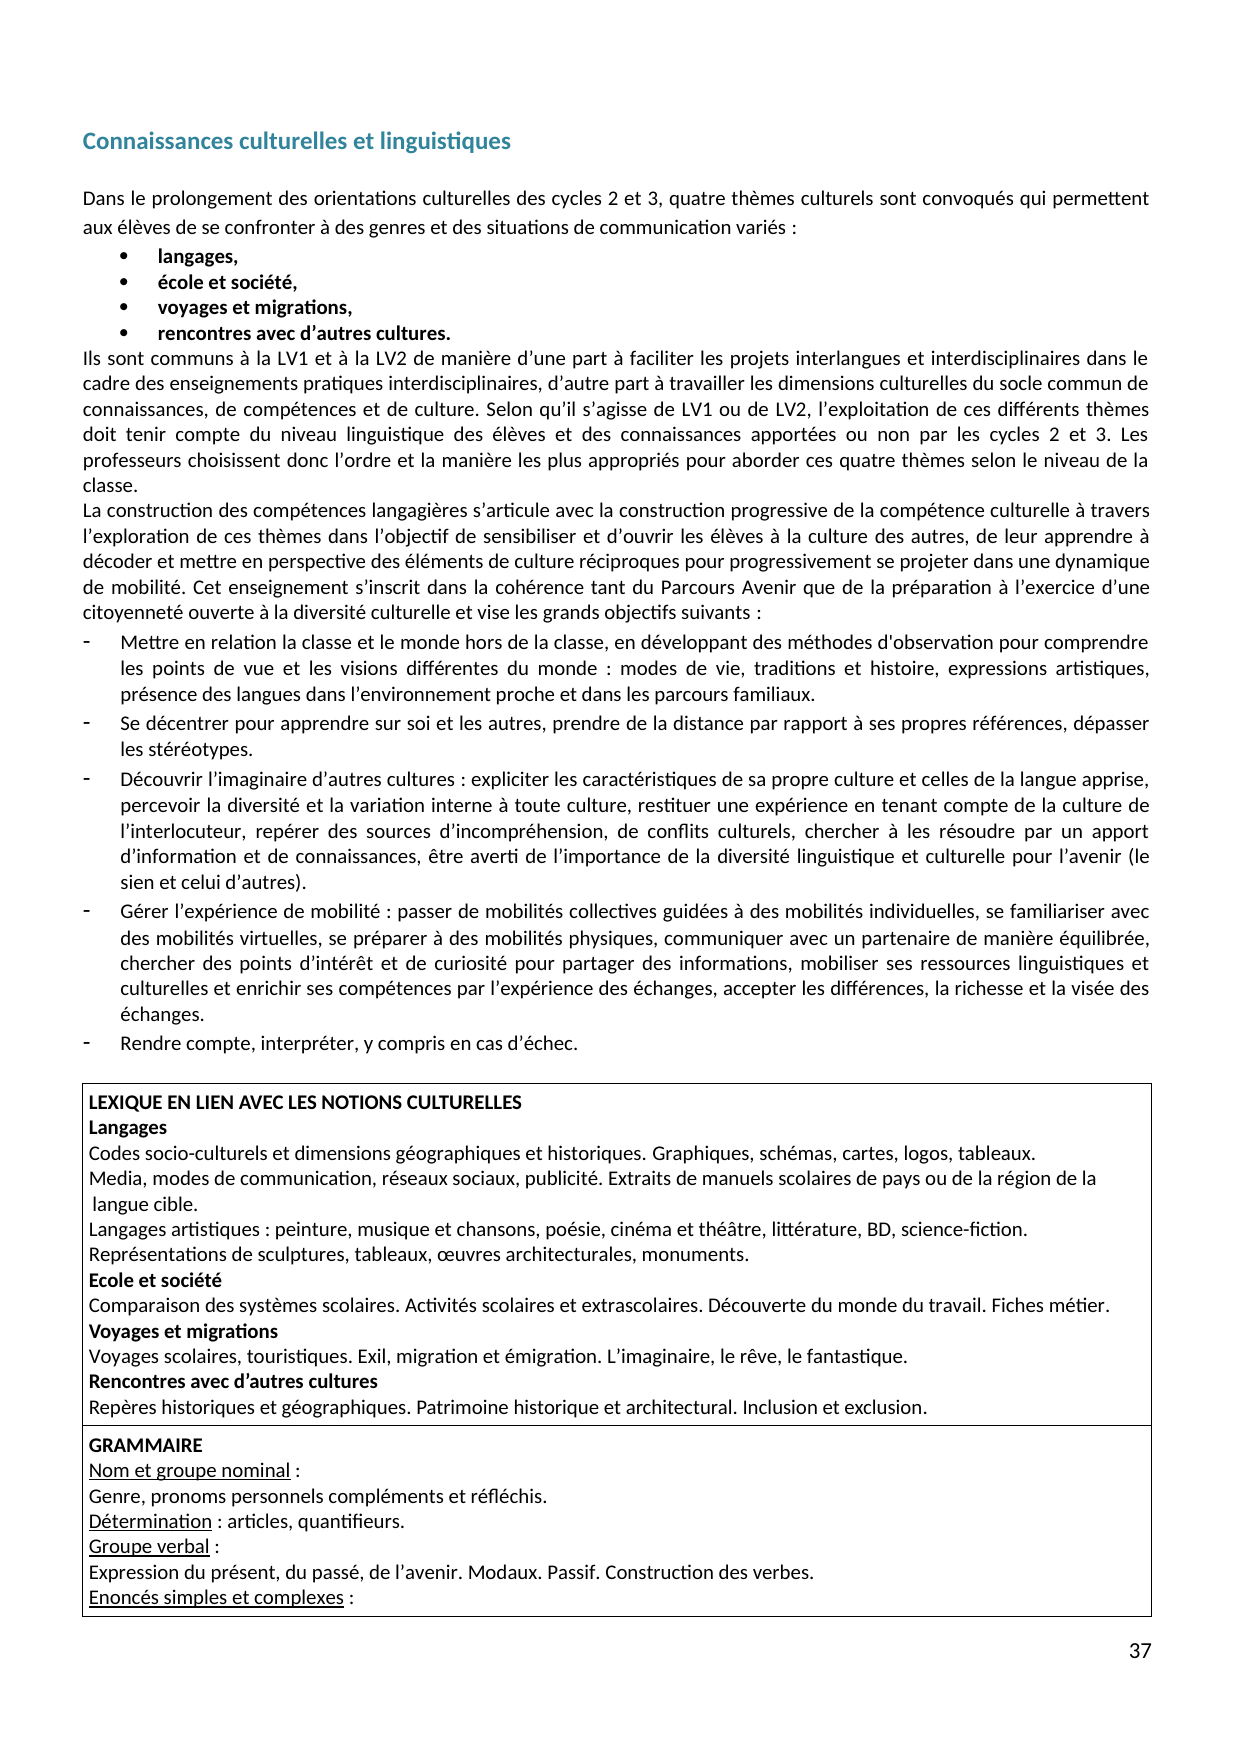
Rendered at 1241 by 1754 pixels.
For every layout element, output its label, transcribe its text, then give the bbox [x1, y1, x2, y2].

list Se décentrer pour apprendre sur soi et les autres, prendre de la distance par rapport à ses propres références, dépasser les stéréotypes. [83, 706, 1152, 762]
text Ils sont communs à la LV1 et à la LV2 de manière d’une part à faciliter les projets interlangues et interdisciplinaires dans le cadre des enseignements pratiques interdisciplinaires, d’autre part à travailler les dimensions culturelles du socle commun de connaissances, de compétences et de culture. Selon qu’il s’agisse de LV1 ou de LV2, l’exploitation de ces différents thèmes doit tenir compte du niveau linguistique des élèves et des connaissances apportées ou non par les cycles 2 et 3. Les professeurs choisissent donc l’ordre et la manière les plus appropriés pour aborder ces quatre thèmes selon le niveau de la classe. [83, 345, 1152, 498]
list école et société, [120, 269, 1152, 294]
text La construction des compétences langagières s’articule avec la construction progressive de la compétence culturelle à travers l’exploration de ces thèmes dans l’objectif de sensibiliser et d’ouvrir les élèves à la culture des autres, de leur apprendre à décoder et mettre en perspective des éléments de culture réciproques pour progressivement se projeter dans une dynamique de mobilité. Cet enseignement s’inscrit dans la cohérence tant du Parcours Avenir que de la préparation à l’exercice d’une citoyenneté ouverte à la diversité culturelle et vise les grands objectifs suivants : [83, 498, 1152, 625]
list rencontres avec d’autres cultures. [120, 320, 1152, 345]
list Gérer l’expérience de mobilité : passer de mobilités collectives guidées à des mobilités individuelles, se familiariser avec des mobilités virtuelles, se préparer à des mobilités physiques, communiquer avec un partenaire de manière équilibrée, chercher des points d’intérêt et de curiosité pour partager des informations, mobiliser ses ressources linguistiques et culturelles et enrichir ses compétences par l’expérience des échanges, accepter les différences, la richesse et la visée des échanges. [83, 894, 1152, 1026]
text Connaissances culturelles et linguistiques [83, 126, 1152, 156]
list langages, [120, 243, 1152, 269]
list voyages et migrations, [120, 294, 1152, 320]
list Mettre en relation la classe et le monde hors de la classe, en développant des méthodes d'observation pour comprendre les points de vue et les visions différentes du monde : modes de vie, traditions et histoire, expressions artistiques, présence des langues dans l’environnement proche et dans les parcours familiaux. [83, 625, 1152, 706]
table_header LEXIQUE EN LIEN AVEC LES NOTIONS CULTURELLES Langages Codes socio-culturels et dimensions géographiques et historiques. Graphiques, schémas, cartes, logos, tableaux. Media, modes de communication, réseaux sociaux, publicité. Extraits de manuels scolaires de pays ou de la région de la langue cible. Langages artistiques : peinture, musique et chansons, poésie, cinéma et théâtre, littérature, BD, science-fiction. Représentations de sculptures, tableaux, œuvres architecturales, monuments. Ecole et société Comparaison des systèmes scolaires. Activités scolaires et extrascolaires. Découverte du monde du travail. Fiches métier. Voyages et migrations Voyages scolaires, touristiques. Exil, migration et émigration. L’imaginaire, le rêve, le fantastique. Rencontres avec d’autres cultures Repères historiques et géographiques. Patrimoine historique et architectural. Inclusion et exclusion. [83, 1084, 1151, 1425]
list Découvrir l’imaginaire d’autres cultures : expliciter les caractéristiques de sa propre culture et celles de la langue apprise, percevoir la diversité et la variation interne à toute culture, restituer une expérience en tenant compte de la culture de l’interlocuteur, repérer des sources d’incompréhension, de conflits culturels, chercher à les résoudre par un apport d’information et de connaissances, être averti de l’importance de la diversité linguistique et culturelle pour l’avenir (le sien et celui d’autres). [83, 762, 1152, 894]
table_cell GRAMMAIRE Nom et groupe nominal : Genre, pronoms personnels compléments et réfléchis. Détermination : articles, quantifieurs. Groupe verbal : Expression du présent, du passé, de l’avenir. Modaux. Passif. Construction des verbes. Enoncés simples et complexes : [83, 1426, 1151, 1616]
list Rendre compte, interpréter, y compris en cas d’échec. [83, 1026, 1152, 1057]
text Dans le prolongement des orientations culturelles des cycles 2 et 3, quatre thèmes culturels sont convoqués qui permettent aux élèves de se confronter à des genres et des situations de communication variés : [83, 185, 1152, 240]
